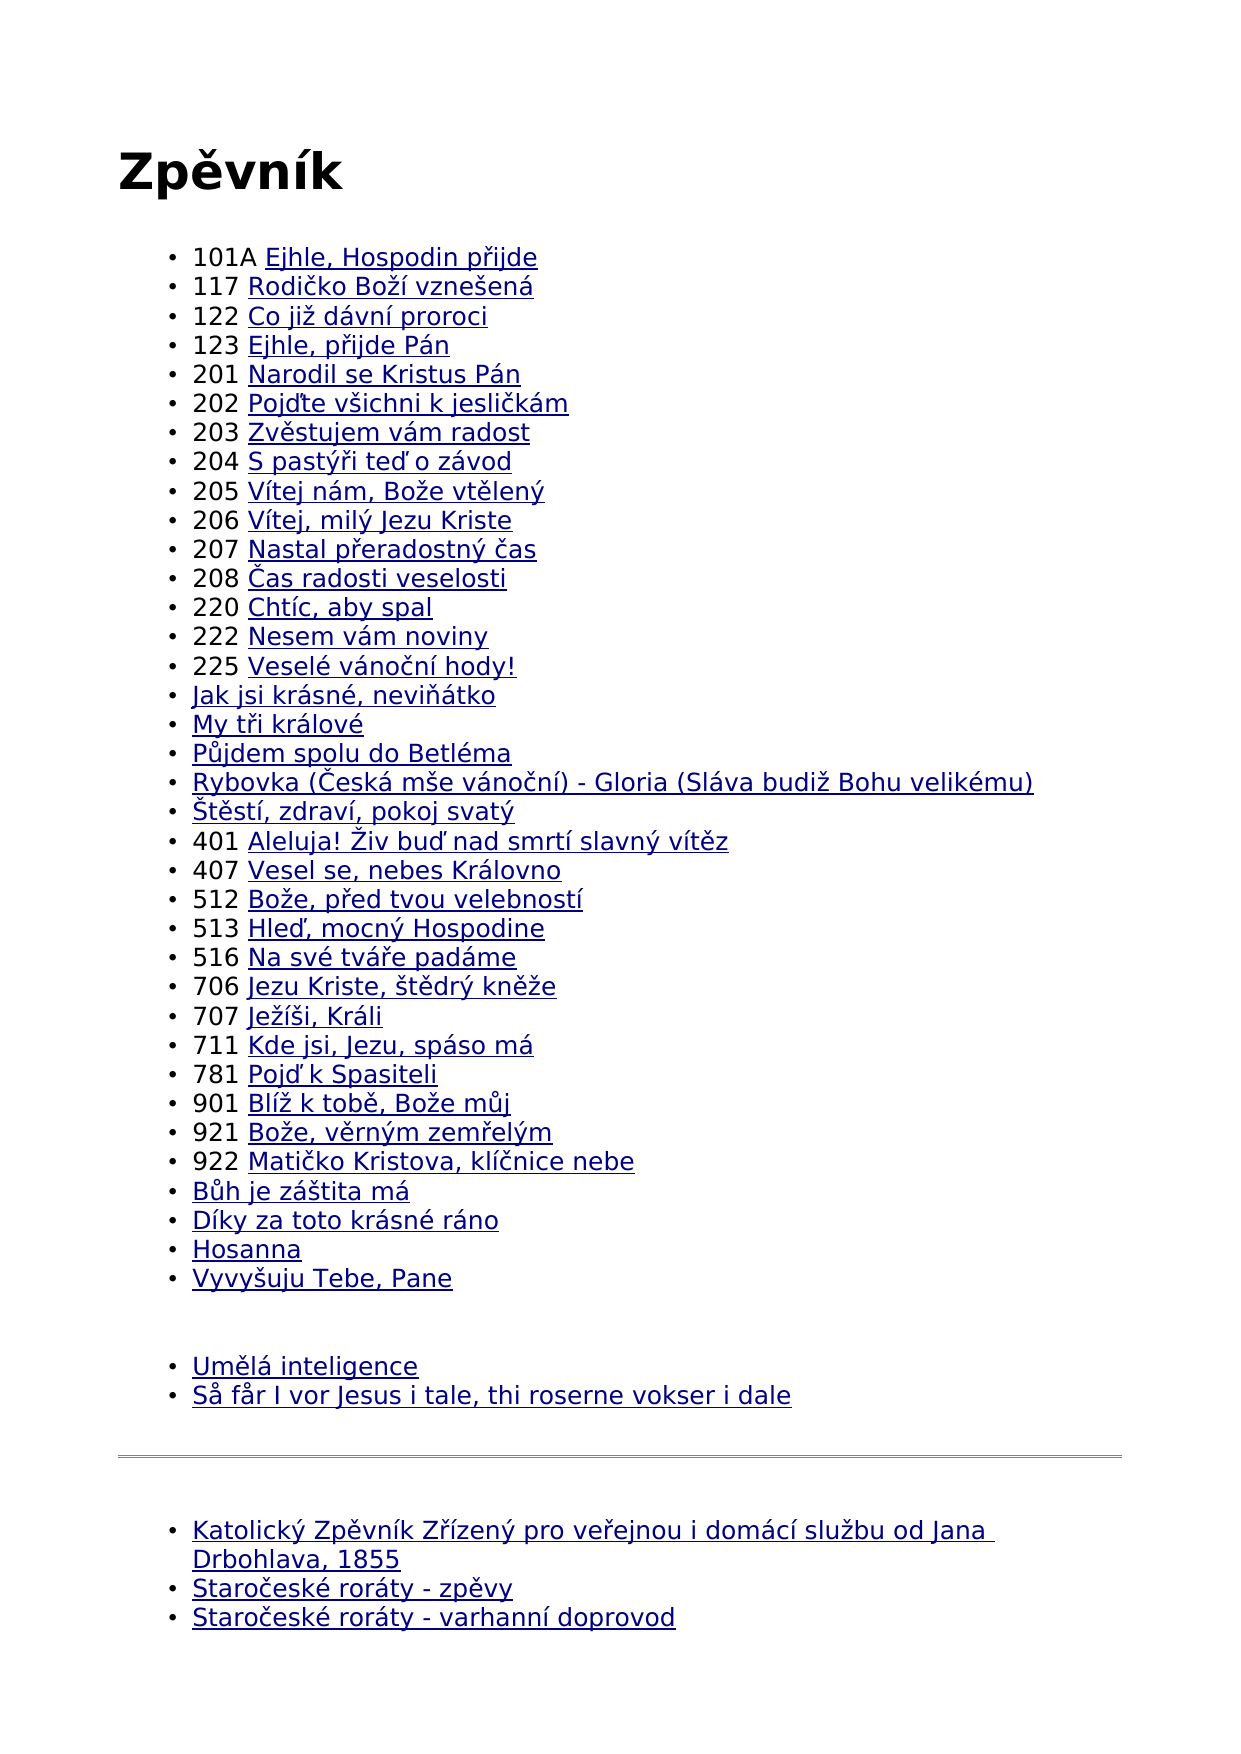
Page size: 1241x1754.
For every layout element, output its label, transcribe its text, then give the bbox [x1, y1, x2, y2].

list Staročeské roráty - zpěvy [177, 1574, 1122, 1603]
list Hosanna [177, 1235, 1122, 1264]
list 117 Rodičko Boží vznešená [177, 272, 1122, 302]
list Půjdem spolu do Betléma [177, 739, 1122, 768]
list 122 Co již dávní proroci [177, 302, 1122, 331]
list 225 Veselé vánoční hody! [177, 652, 1122, 681]
list Rybovka (Česká mše vánoční) - Gloria (Sláva budiž Bohu velikému) [177, 768, 1122, 797]
list 207 Nastal přeradostný čas [177, 535, 1122, 564]
list Jak jsi krásné, neviňátko [177, 681, 1122, 710]
list 706 Jezu Kriste, štědrý kněže [177, 972, 1122, 1002]
list 123 Ejhle, přijde Pán [177, 331, 1122, 360]
list 401 Aleluja! Živ buď nad smrtí slavný vítěz [177, 827, 1122, 856]
list 711 Kde jsi, Jezu, spáso má [177, 1031, 1122, 1060]
list 516 Na své tváře padáme [177, 943, 1122, 972]
list Umělá inteligence [177, 1352, 1122, 1381]
list Bůh je záštita má [177, 1177, 1122, 1206]
list 222 Nesem vám noviny [177, 622, 1122, 652]
list Vyvyšuju Tebe, Pane [177, 1264, 1122, 1293]
subtitle Zpěvník [118, 143, 1122, 201]
list 513 Hleď, mocný Hospodine [177, 914, 1122, 943]
list 201 Narodil se Kristus Pán [177, 360, 1122, 389]
list 101A Ejhle, Hospodin přijde [177, 243, 1122, 272]
list 901 Blíž k tobě, Bože můj [177, 1089, 1122, 1118]
list Staročeské roráty - varhanní doprovod [177, 1603, 1122, 1633]
list 205 Vítej nám, Bože vtělený [177, 477, 1122, 506]
list 707 Ježíši, Králi [177, 1002, 1122, 1031]
list 220 Chtíc, aby spal [177, 593, 1122, 622]
list 208 Čas radosti veselosti [177, 564, 1122, 593]
list 921 Bože, věrným zemřelým [177, 1118, 1122, 1147]
list 781 Pojď k Spasiteli [177, 1060, 1122, 1089]
list 203 Zvěstujem vám radost [177, 418, 1122, 447]
list Katolický Zpěvník Zřízený pro veřejnou i domácí službu od Jana Drbohlava, 1855 [177, 1516, 1122, 1574]
list Díky za toto krásné ráno [177, 1206, 1122, 1235]
list 922 Matičko Kristova, klíčnice nebe [177, 1147, 1122, 1177]
list 202 Pojďte všichni k jesličkám [177, 389, 1122, 418]
list 512 Bože, před tvou velebností [177, 885, 1122, 914]
list My tři králové [177, 710, 1122, 739]
list Štěstí, zdraví, pokoj svatý [177, 797, 1122, 827]
list Så får I vor Jesus i tale, thi roserne vokser i dale [177, 1381, 1122, 1411]
list 407 Vesel se, nebes Královno [177, 856, 1122, 885]
list 204 S pastýři teď o závod [177, 447, 1122, 477]
list 206 Vítej, milý Jezu Kriste [177, 506, 1122, 535]
